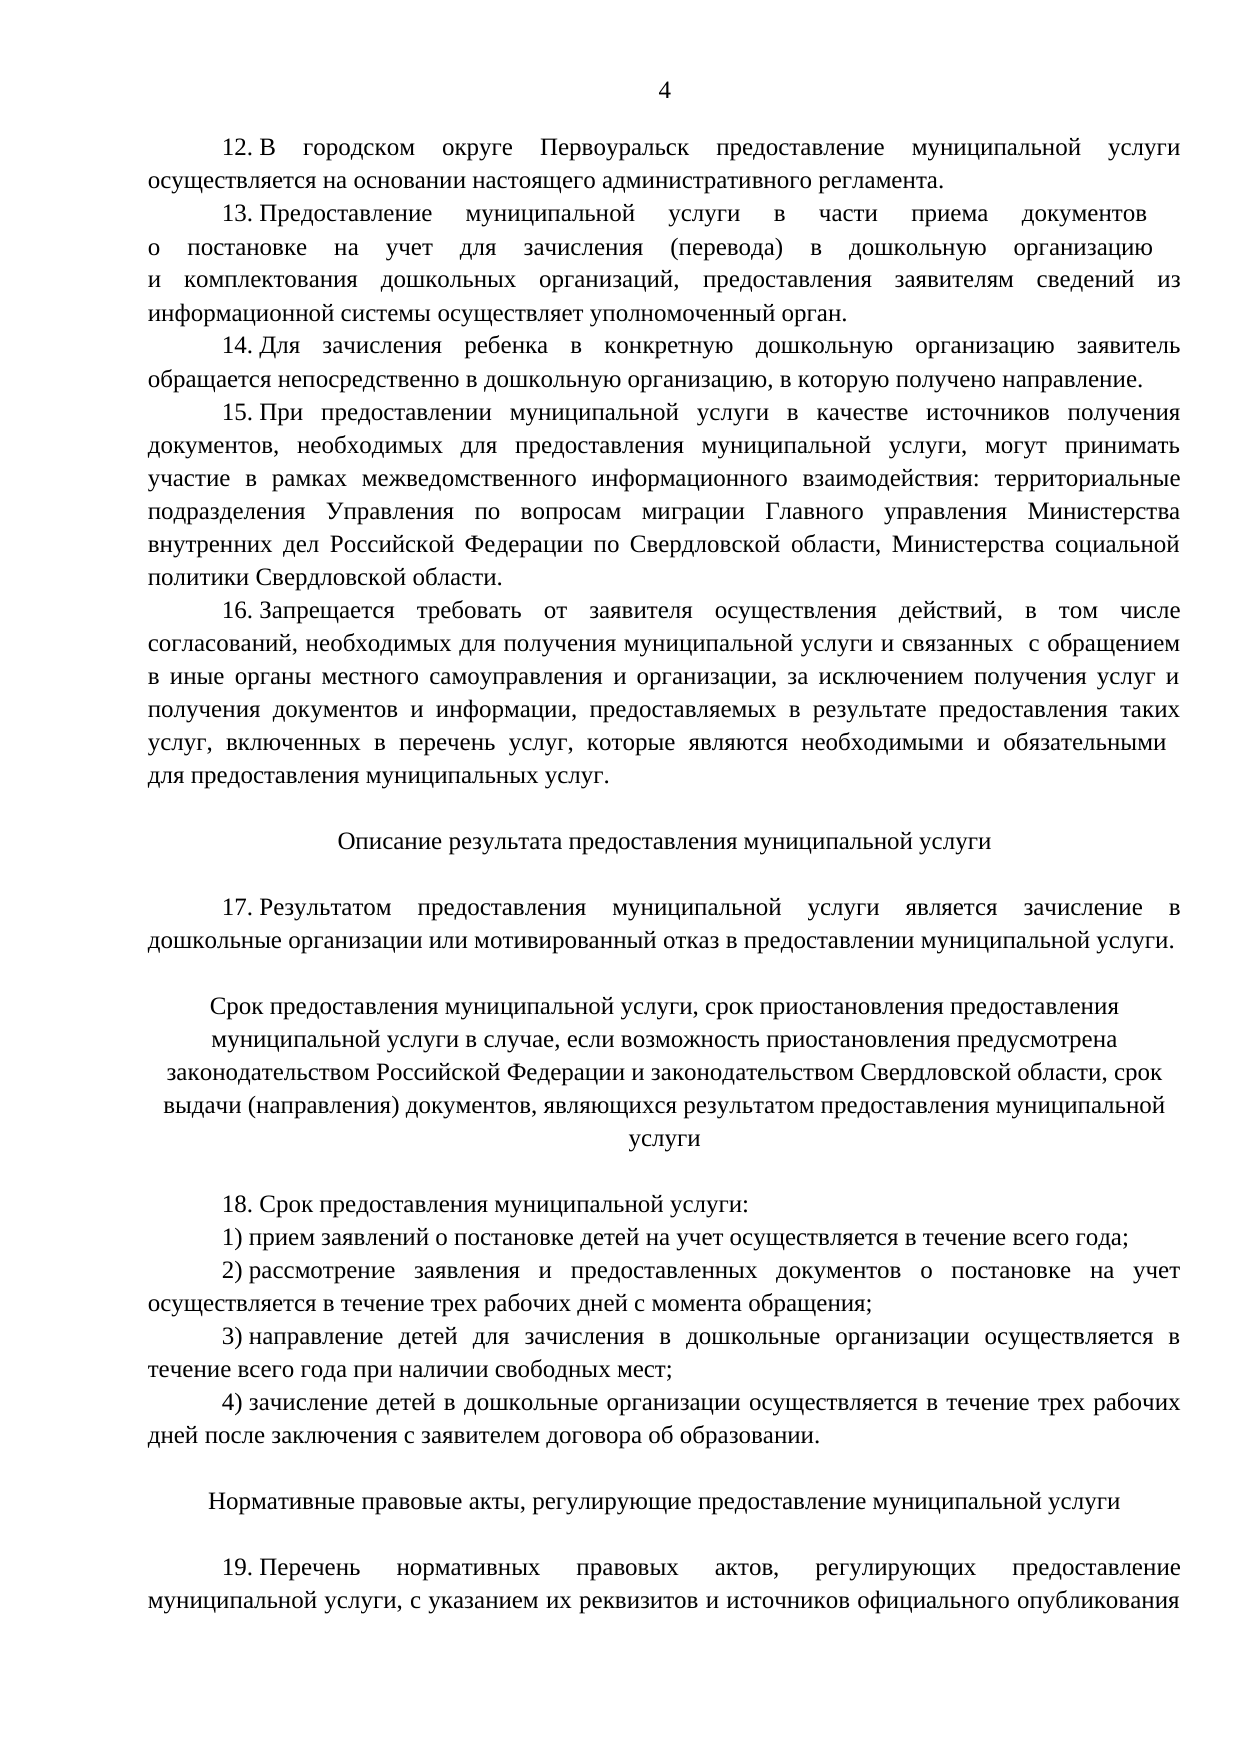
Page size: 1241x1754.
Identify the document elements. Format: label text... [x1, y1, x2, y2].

text 4) зачисление детей в дошкольные организации осуществляется в течение трех рабочих дней после заключения с заявителем договора об образовании. [148, 1387, 1181, 1449]
text 14. Для зачисления ребенка в конкретную дошкольную организацию заявитель обращается непосредственно в дошкольную организацию, в которую получено направление. [148, 331, 1181, 392]
text Описание результата предоставления муниципальной услуги [148, 826, 1181, 855]
text Нормативные правовые акты, регулирующие предоставление муниципальной услуги [148, 1486, 1181, 1515]
text 3) направление детей для зачисления в дошкольные организации осуществляется в течение всего года при наличии свободных мест; [148, 1321, 1181, 1383]
text 15. При предоставлении муниципальной услуги в качестве источников получения документов, необходимых для предоставления муниципальной услуги, могут принимать участие в рамках межведомственного информационного взаимодействия: территориальные подразделения Управления по вопросам миграции Главного управления Министерства внутренних дел Российской Федерации по Свердловской области, Министерства социальной политики Свердловской области. [148, 397, 1181, 591]
text 18. Срок предоставления муниципальной услуги: [148, 1189, 1181, 1218]
text Срок предоставления муниципальной услуги, срок приостановления предоставления муниципальной услуги в случае, если возможность приостановления предусмотрена законодательством Российской Федерации и законодательством Свердловской области, срок выдачи (направления) документов, являющихся результатом предоставления муниципальной услуги [148, 991, 1181, 1152]
text 19. Перечень нормативных правовых актов, регулирующих предоставление муниципальной услуги, с указанием их реквизитов и источников официального опубликования [148, 1552, 1181, 1614]
text 2) рассмотрение заявления и предоставленных документов о постановке на учет осуществляется в течение трех рабочих дней с момента обращения; [148, 1255, 1181, 1317]
text 1) прием заявлений о постановке детей на учет осуществляется в течение всего года; [148, 1222, 1181, 1251]
text 12. В городском округе Первоуральск предоставление муниципальной услуги осуществляется на основании настоящего административного регламента. [148, 132, 1181, 194]
text 17. Результатом предоставления муниципальной услуги является зачисление в дошкольные организации или мотивированный отказ в предоставлении муниципальной услуги. [148, 892, 1181, 954]
text 16. Запрещается требовать от заявителя осуществления действий, в том числе согласований, необходимых для получения муниципальной услуги и связанных с обращением в иные органы местного самоуправления и организации, за исключением получения услуг и получения документов и информации, предоставляемых в результате предоставления таких услуг, включенных в перечень услуг, которые являются необходимыми и обязательными для предоставления муниципальных услуг. [148, 595, 1181, 789]
text 13. Предоставление муниципальной услуги в части приема документов о постановке на учет для зачисления (перевода) в дошкольную организацию и комплектования дошкольных организаций, предоставления заявителям сведений из информационной системы осуществляет уполномоченный орган. [148, 198, 1181, 326]
